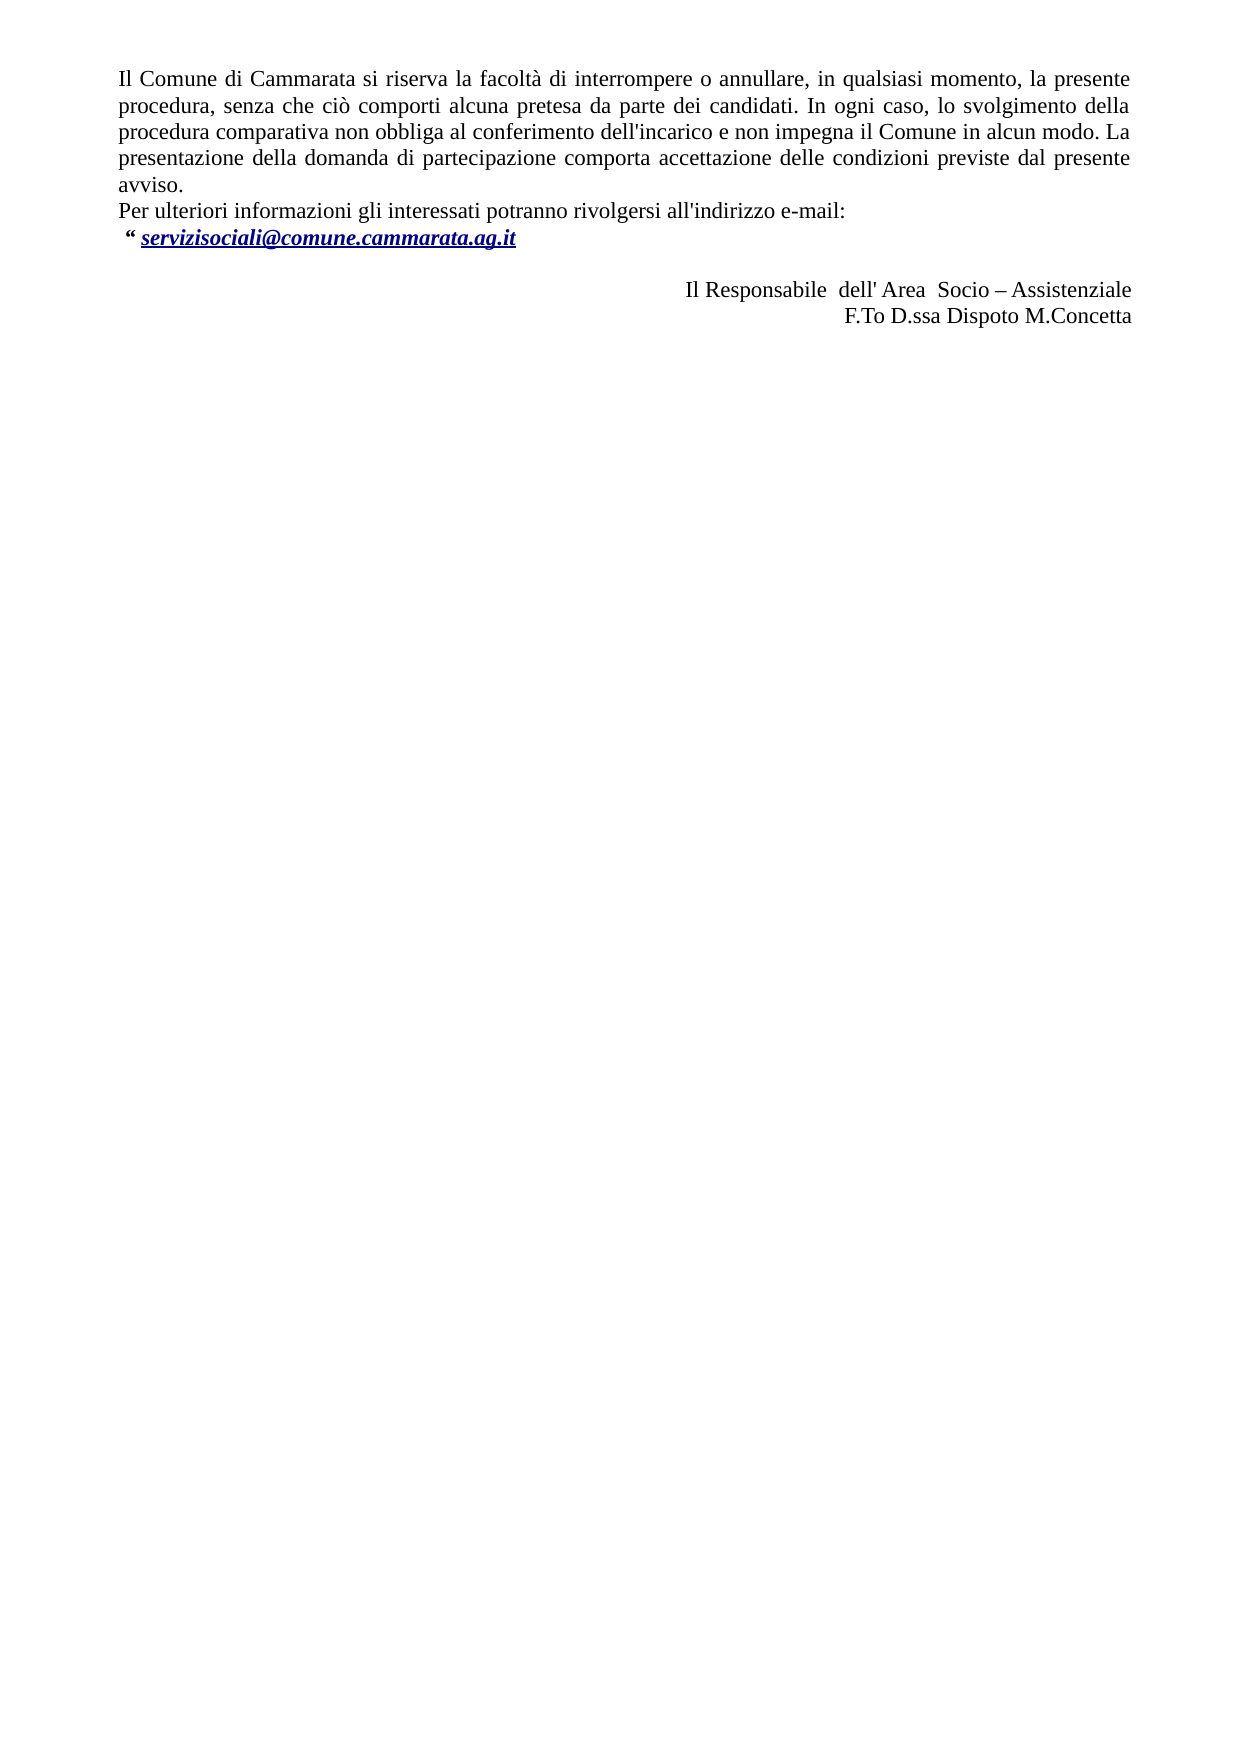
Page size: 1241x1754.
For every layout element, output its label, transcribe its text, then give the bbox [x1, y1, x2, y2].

text Il Comune di Cammarata si riserva la facoltà di interrompere o annullare, in qualsiasi momento, la presente procedura, senza che ciò comporti alcuna pretesa da parte dei candidati. In ogni caso, lo svolgimento della procedura comparativa non obbliga al conferimento dell'incarico e non impegna il Comune in alcun modo. La presentazione della domanda di partecipazione comporta accettazione delle condizioni previste dal presente avviso. [118, 65, 1132, 197]
text “ servizisociali@comune.cammarata.ag.it [118, 223, 1132, 250]
text F.To D.ssa Dispoto M.Concetta [118, 303, 1132, 329]
text Il Responsabile dell' Area Socio – Assistenziale [118, 276, 1132, 303]
text Per ulteriori informazioni gli interessati potranno rivolgersi all'indirizzo e-mail: [118, 197, 1132, 223]
